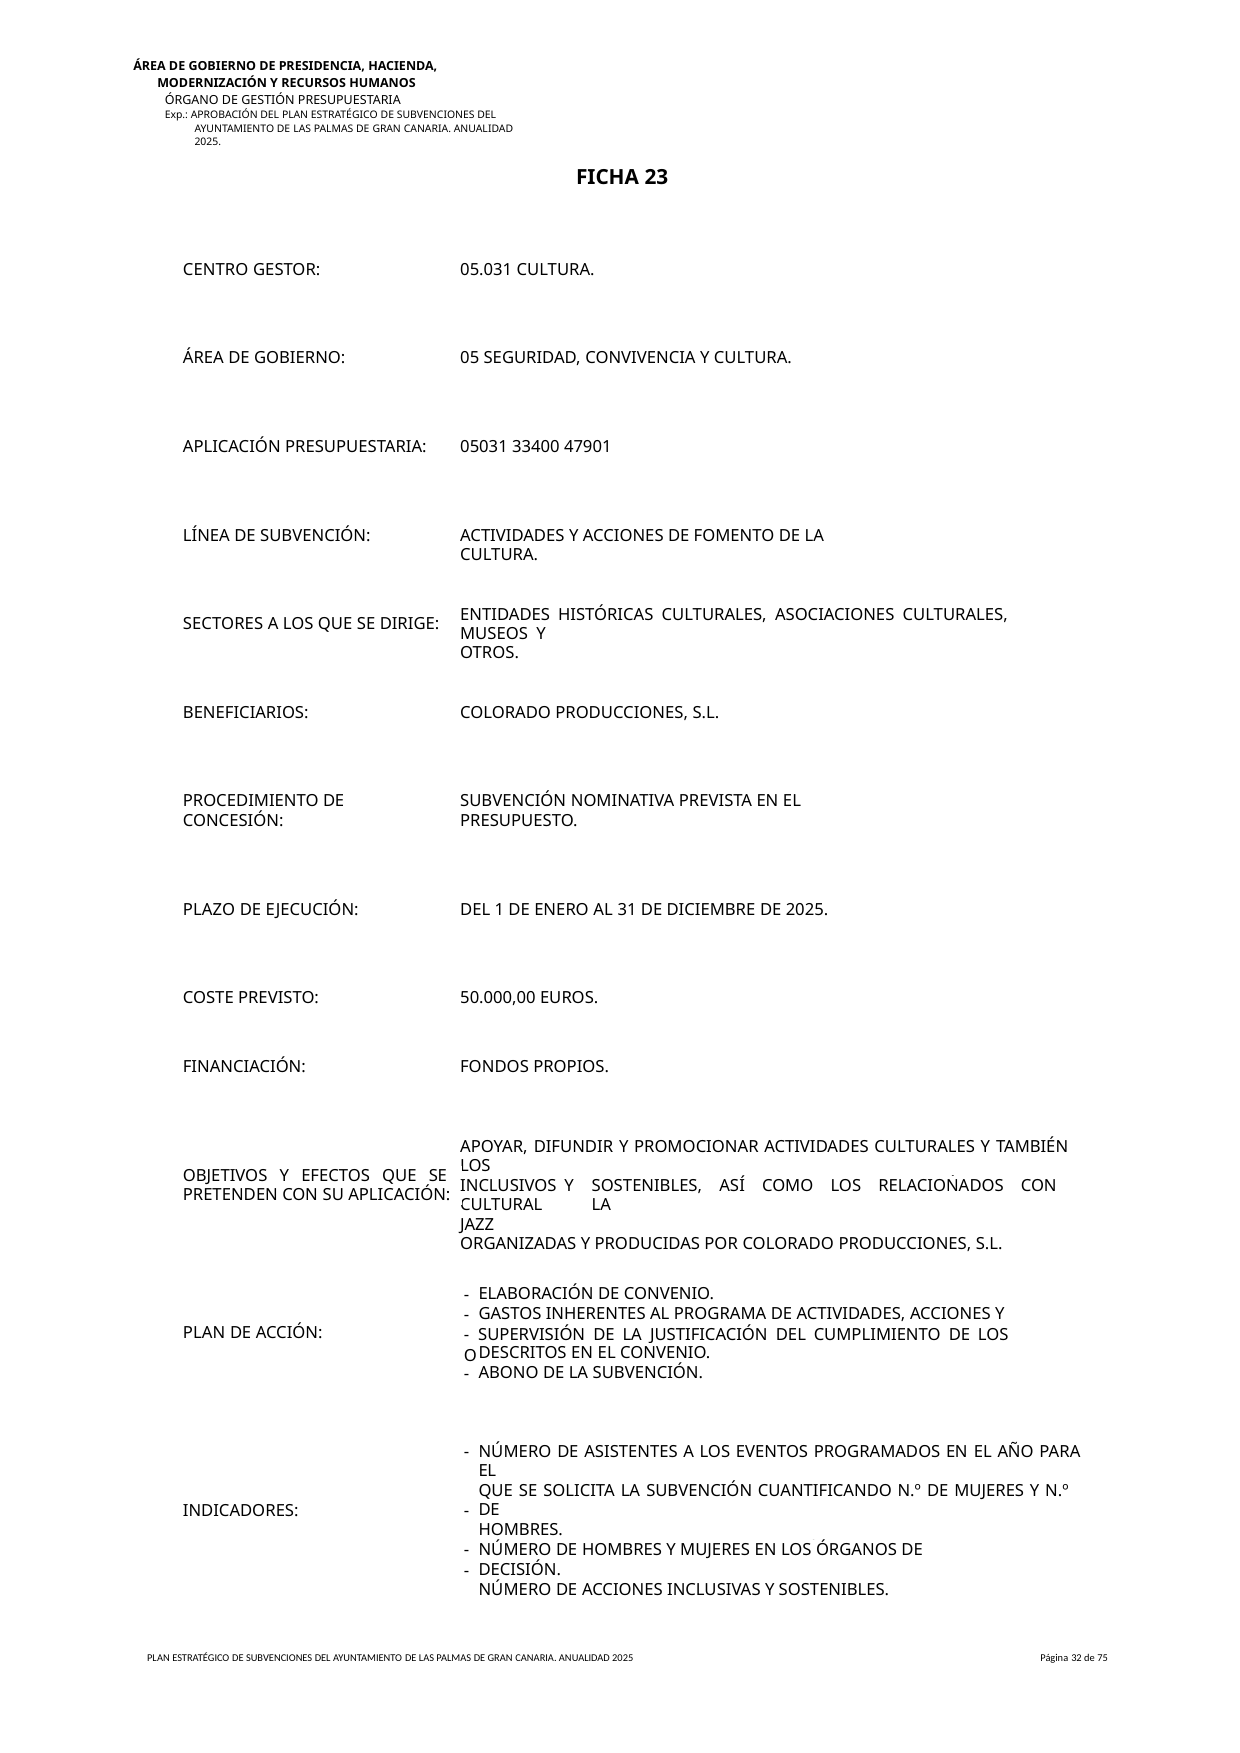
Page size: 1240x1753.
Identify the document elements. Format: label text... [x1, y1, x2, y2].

text INCLUSIVOS [460, 1176, 564, 1195]
text ACTIVIDADES Y ACCIONES DE FOMENTO DE LA CULTURA. [460, 526, 903, 564]
text PLAN DE ACCIÓN: [183, 1323, 337, 1343]
text OTROS. [460, 643, 1083, 663]
text FICHA 23 [576, 165, 689, 189]
text ORGANIZADAS Y PRODUCIDAS POR COLORADO PRODUCCIONES, S.L. [460, 1234, 1083, 1253]
text OBJETIVOS Y EFECTOS QUE SE [183, 1166, 462, 1185]
text COLORADO PRODUCCIONES, S.L. [460, 703, 915, 722]
text 05.031 CULTURA. [460, 259, 615, 279]
text NÚMERO DE HOMBRES Y MUJERES EN LOS ÓRGANOS DE DECISIÓN. [478, 1540, 989, 1579]
text Página 32 de 75 [1040, 1652, 1123, 1664]
text ÓRGANO DE GESTIÓN PRESUPUESTARIA [164, 93, 542, 107]
text NÚMERO DE ASISTENTES A LOS EVENTOS PROGRAMADOS EN EL AÑO PARA EL [478, 1442, 1083, 1481]
text AYUNTAMIENTO DE LAS PALMAS DE GRAN CANARIA. ANUALIDAD 2025. [194, 123, 542, 147]
text INDICADORES: [183, 1501, 312, 1520]
text ELABORACIÓN DE CONVENIO. [478, 1284, 1078, 1303]
text FINANCIACIÓN: [183, 1057, 320, 1077]
text SOSTENIBLES, ASÍ COMO LOS RELACIONADOS CON LA [591, 1176, 1082, 1214]
text APLICACIÓN PRESUPUESTARIA: [183, 437, 448, 456]
text ÁREA DE GOBIERNO: [183, 348, 359, 368]
text ORGANIZACIÓN DE EVENTOS MUSICALES DENTRO DEL FESTIVAL DE JAZZ [460, 1214, 1083, 1234]
text MODERNIZACIÓN Y RECURSOS HUMANOS [157, 76, 440, 90]
text CENTRO GESTOR: [183, 259, 338, 279]
text COSTE PREVISTO: [183, 988, 449, 1008]
text - [463, 1363, 494, 1384]
text PLAZO DE EJECUCIÓN: [183, 899, 449, 919]
text GASTOS INHERENTES AL PROGRAMA DE ACTIVIDADES, ACCIONES Y SERVICIOS. [478, 1304, 1078, 1323]
text BENEFICIARIOS: [183, 703, 448, 722]
text FONDOS PROPIOS. [460, 1057, 620, 1077]
text ABONO DE LA SUBVENCIÓN. [478, 1363, 708, 1383]
text - [463, 1560, 478, 1580]
text 05 SEGURIDAD, CONVIVENCIA Y CULTURA. [460, 348, 797, 368]
text PRETENDEN CON SU APLICACIÓN: [183, 1185, 462, 1205]
text - NÚMERO [463, 1500, 478, 1521]
text NÚMERO DE ACCIONES INCLUSIVAS Y SOSTENIBLES. [478, 1580, 989, 1599]
text QUE SE SOLICITA LA SUBVENCIÓN CUANTIFICANDO N.º DE MUJERES Y N.º DE [478, 1481, 1083, 1519]
text REFERENTES A LOS SERVICIOS DE ENTRETENIMIENTO EN EL ÁMBITO CULTURAL [460, 1195, 591, 1214]
text DEL 1 DE ENERO AL 31 DE DICIEMBRE DE 2025. [460, 899, 915, 919]
text 05031 33400 47901 [460, 437, 797, 456]
text Exp.: APROBACIÓN DEL PLAN ESTRATÉGICO DE SUBVENCIONES DEL [164, 109, 542, 121]
text 50.000,00 EUROS. [460, 988, 915, 1008]
text SECTORES A LOS QUE SE DIRIGE: [183, 614, 448, 634]
text - [463, 1283, 494, 1304]
text Y [564, 1176, 591, 1195]
text - [463, 1539, 494, 1560]
text LÍNEA DE SUBVENCIÓN: [183, 526, 448, 545]
text DESCRITOS EN EL CONVENIO. [478, 1343, 719, 1363]
text PROCEDIMIENTO DE CONCESIÓN: [183, 791, 449, 830]
text APOYAR, DIFUNDIR Y PROMOCIONAR ACTIVIDADES CULTURALES Y TAMBIÉN LOS [460, 1137, 1083, 1176]
text - [463, 1304, 478, 1323]
text PLAN ESTRATÉGICO DE SUBVENCIONES DEL AYUNTAMIENTO DE LAS PALMAS DE GRAN CANARIA. ANUALIDAD 2025 [147, 1652, 661, 1664]
text - [463, 1441, 494, 1462]
text ÁREA DE GOBIERNO DE PRESIDENCIA, HACIENDA, [133, 59, 440, 73]
text SUBVENCIÓN NOMINATIVA PREVISTA EN EL PRESUPUESTO. [460, 791, 915, 830]
text HOMBRES. [478, 1519, 1083, 1539]
text - SUPERVISIÓN DE LA JUSTIFICACIÓN DEL CUMPLIMIENTO DE LOS OBJETIVOS [463, 1323, 1083, 1365]
text ENTIDADES HISTÓRICAS CULTURALES, ASOCIACIONES CULTURALES, MUSEOS Y [460, 604, 1083, 643]
